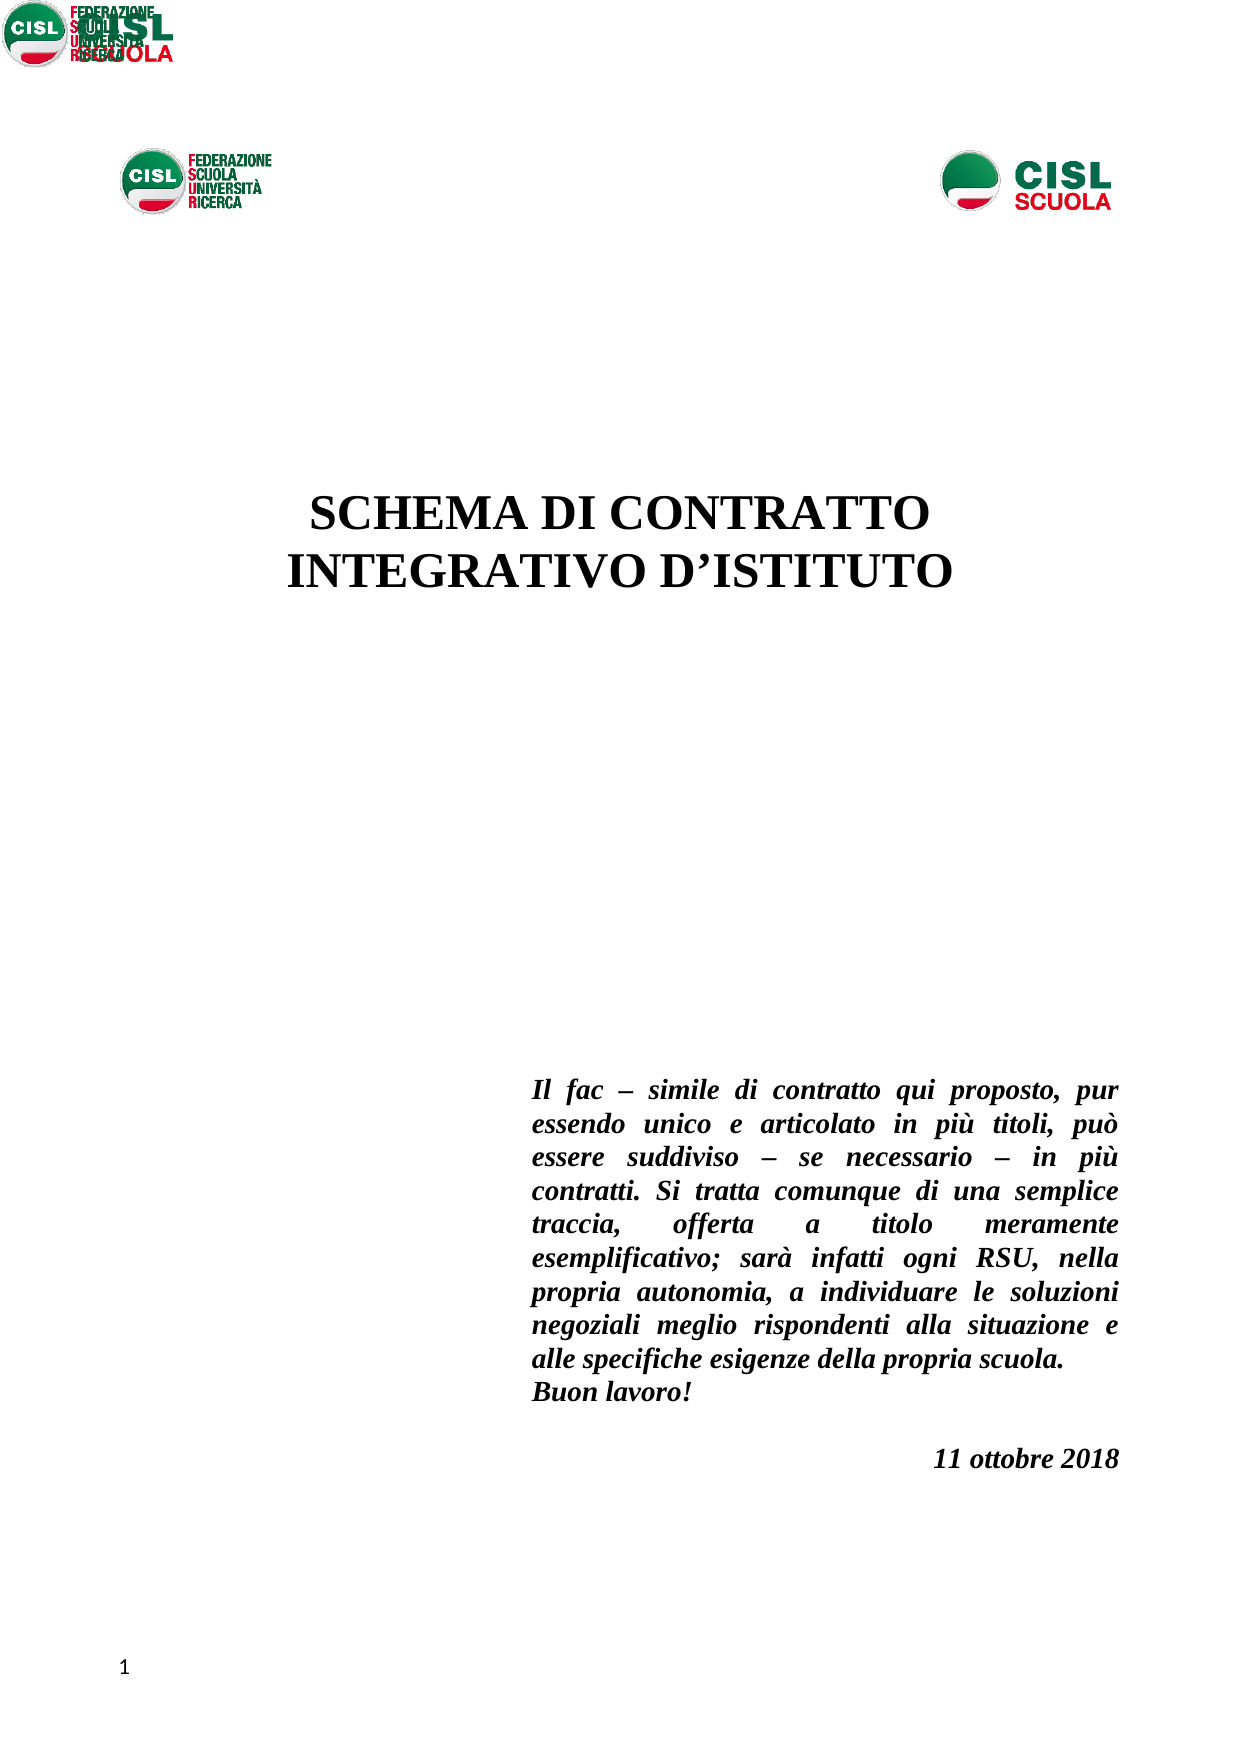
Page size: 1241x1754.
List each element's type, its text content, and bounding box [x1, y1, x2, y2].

picture [0, 0, 174, 70]
text Il fac – simile di contratto qui proposto, pur essendo unico e articolato in più titoli, può essere suddiviso – se necessario – in più contratti. Si tratta comunque di una semplice traccia, offerta a titolo meramente esemplificativo; sarà infatti ogni RSU, nella propria autonomia, a individuare le soluzioni negoziali meglio rispondenti alla situazione e alle specifiche esigenze della propria scuola. [532, 1072, 1122, 1374]
text 11 ottobre 2018 [532, 1441, 1122, 1475]
text INTEGRATIVO D’ISTITUTO [118, 541, 1122, 598]
picture [118, 147, 272, 216]
text SCHEMA DI CONTRATTO [118, 483, 1122, 541]
picture [938, 147, 1112, 218]
text Buon lavoro! [532, 1374, 1122, 1408]
